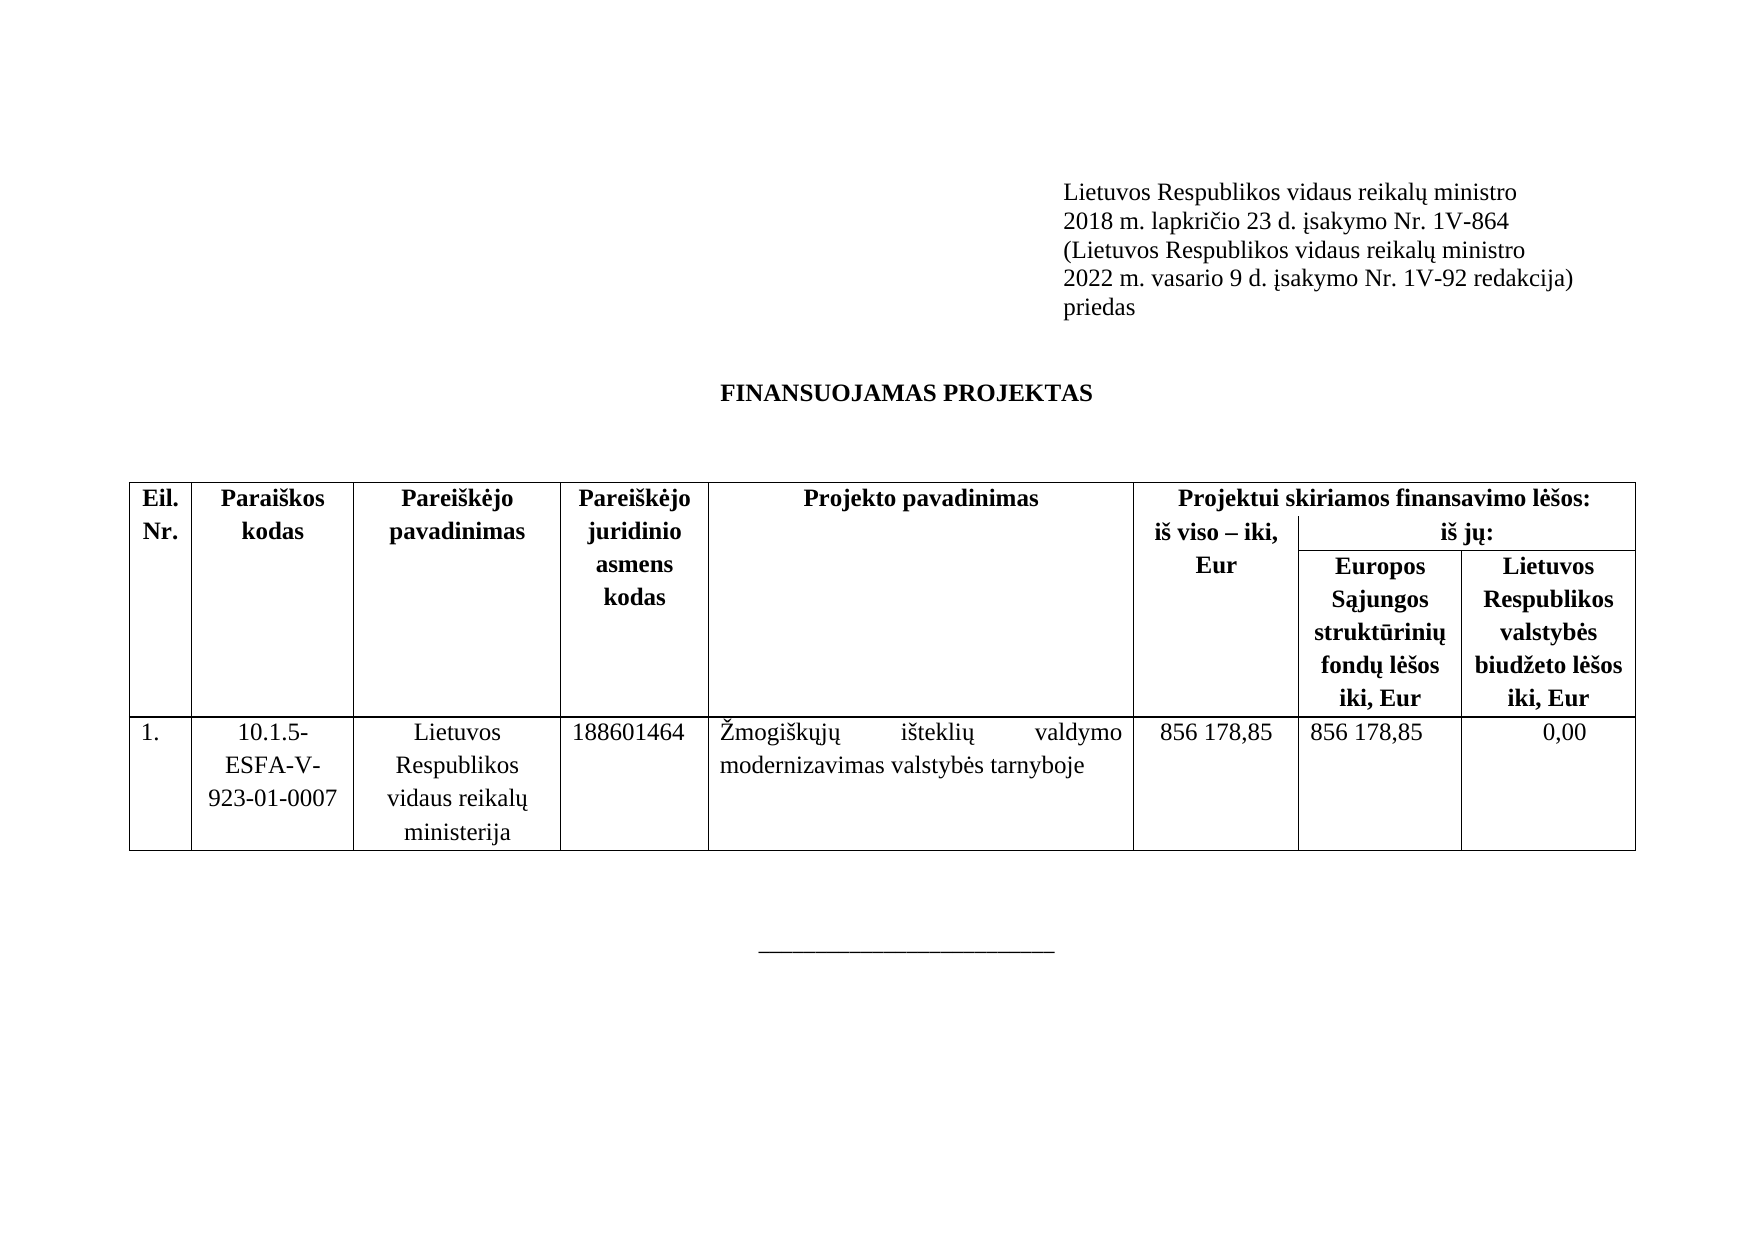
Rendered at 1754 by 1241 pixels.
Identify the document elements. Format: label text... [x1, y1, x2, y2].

table_header Projekto pavadinimas [709, 483, 1133, 716]
table_cell 856 178,85 [1299, 718, 1461, 849]
table_cell Lietuvos Respublikos valstybės biudžeto lėšos iki, Eur [1462, 551, 1635, 716]
text (Lietuvos Respublikos vidaus reikalų ministro [1063, 235, 1695, 263]
table_header Pareiškėjo juridinio asmens kodas [561, 483, 708, 716]
table_cell iš jų: [1299, 516, 1635, 550]
table_cell 0,00 [1462, 718, 1635, 849]
table_header Eil. Nr. [130, 483, 191, 716]
table_cell iš viso – iki, Eur [1134, 516, 1298, 716]
text priedas [1063, 292, 1695, 321]
text 2018 m. lapkričio 23 d. įsakymo Nr. 1V-864 [1063, 206, 1695, 235]
text FINANSUOJAMAS PROJEKTAS [118, 378, 1695, 407]
text __________________________ [118, 928, 1695, 957]
table_cell Lietuvos Respublikos vidaus reikalų ministerija [354, 718, 560, 849]
text 2022 m. vasario 9 d. įsakymo Nr. 1V-92 redakcija) [1063, 263, 1695, 292]
table_cell 1. [130, 718, 191, 849]
table_cell 10.1.5-ESFA-V-923-01-0007 [192, 718, 353, 849]
text Lietuvos Respublikos vidaus reikalų ministro [1063, 177, 1695, 206]
table_cell Žmogiškųjų išteklių valdymo modernizavimas valstybės tarnyboje [709, 718, 1133, 849]
table_header Projektui skiriamos finansavimo lėšos: [1134, 483, 1635, 516]
table_header Pareiškėjo pavadinimas [354, 483, 560, 716]
table_cell Europos Sąjungos struktūrinių fondų lėšos iki, Eur [1299, 551, 1461, 716]
table_cell 856 178,85 [1134, 718, 1298, 849]
table_header Paraiškos kodas [192, 483, 353, 716]
table_cell 188601464 [561, 718, 708, 849]
